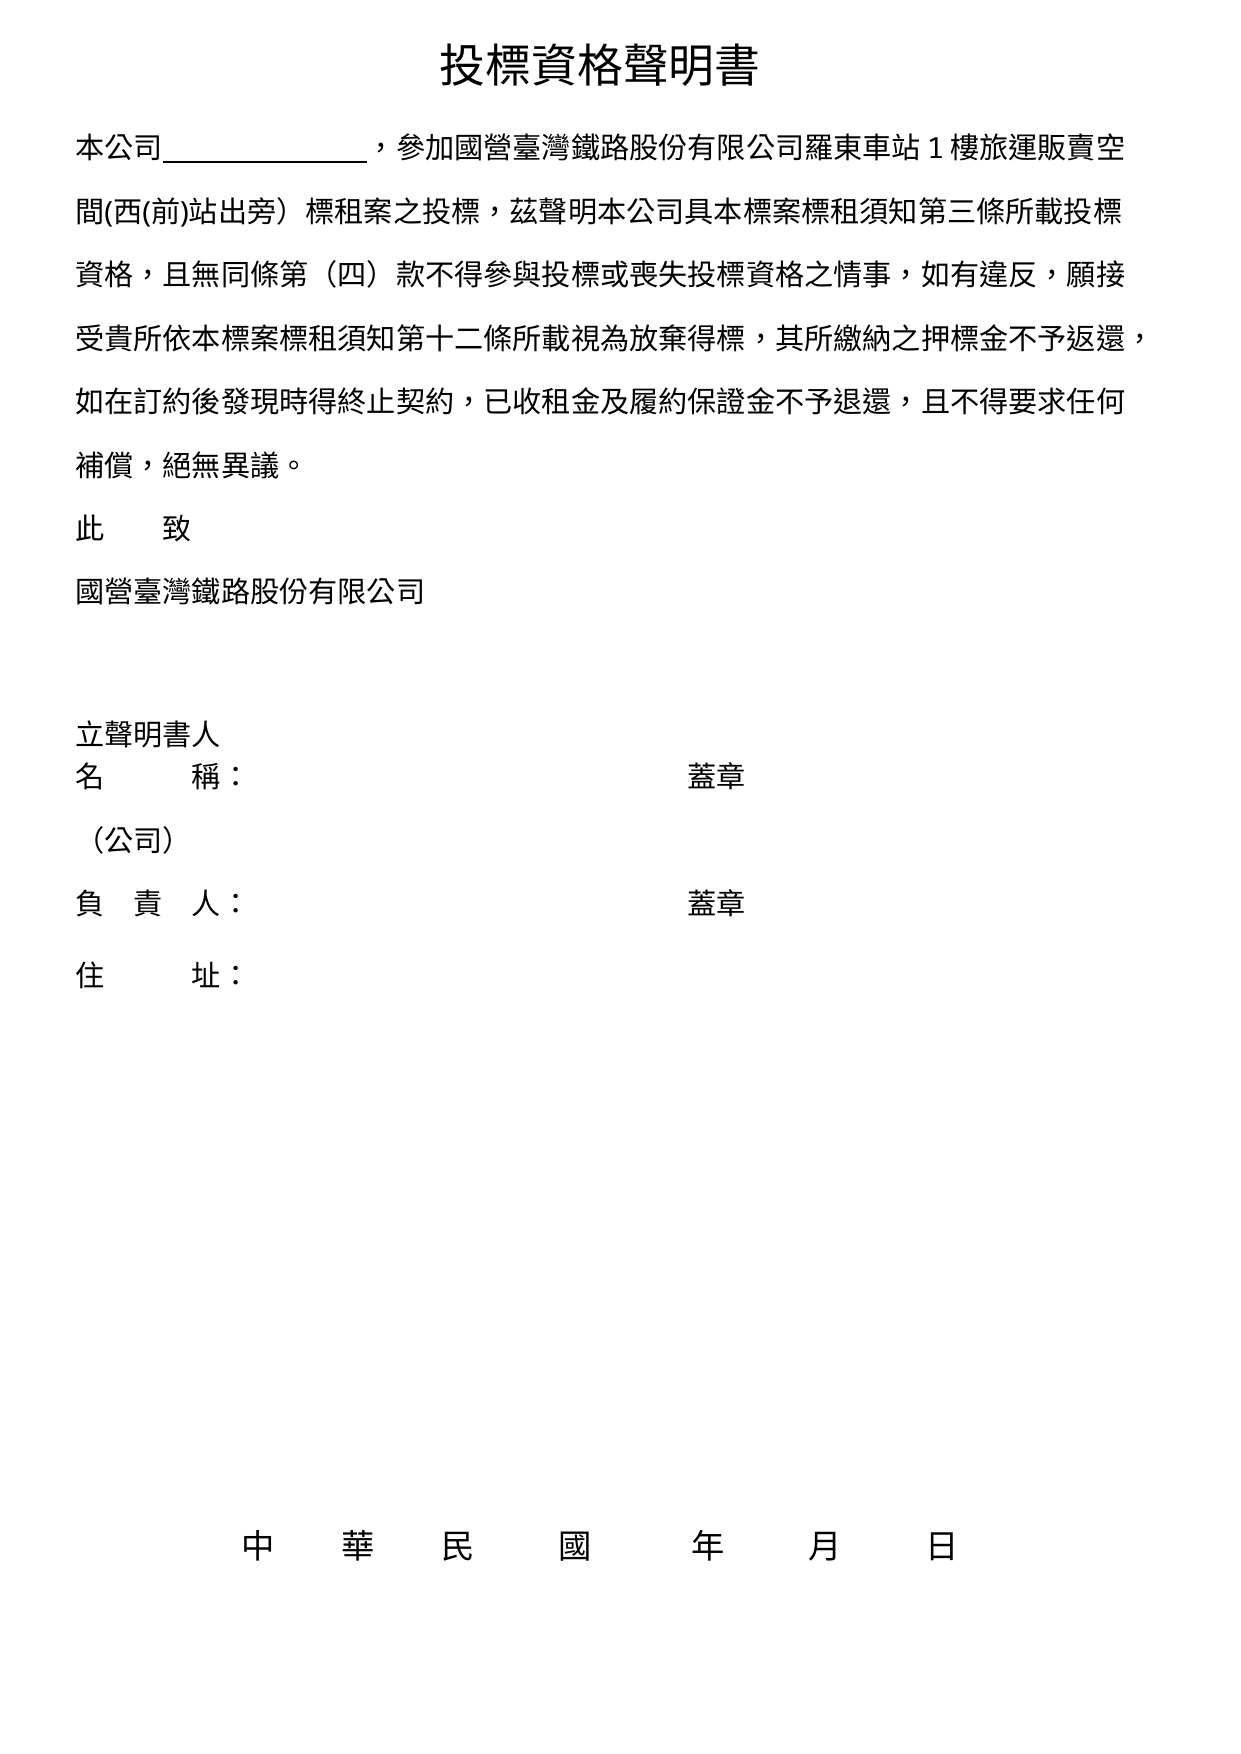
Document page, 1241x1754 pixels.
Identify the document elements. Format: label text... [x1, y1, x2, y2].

text （公司） [75, 817, 1125, 860]
text 住 址： [75, 944, 1125, 996]
text 本公司 ，參加國營臺灣鐵路股份有限公司羅東車站1樓旅運販賣空間(西(前)站出旁）標租案之投標，茲聲明本公司具本標案標租須知第三條所載投標資格，且無同條第（四）款不得參與投標或喪失投標資格之情事，如有違反，願接受貴所依本標案標租須知第十二條所載視為放棄得標，其所繳納之押標金不予返還，如在訂約後發現時得終止契約，已收租金及履約保證金不予退還，且不得要求任何補償，絕無異議。 [75, 125, 1125, 484]
text 此 致 [75, 506, 1125, 548]
text 投標資格聲明書 [75, 29, 1125, 96]
text 立聲明書人 [75, 712, 1125, 754]
text 國營臺灣鐵路股份有限公司 [75, 569, 1125, 611]
text 名 稱： 蓋章 [75, 754, 1125, 796]
text 中 華 民 國 年 月 日 [75, 1517, 1125, 1569]
text 負 責 人： 蓋章 [75, 881, 1125, 923]
